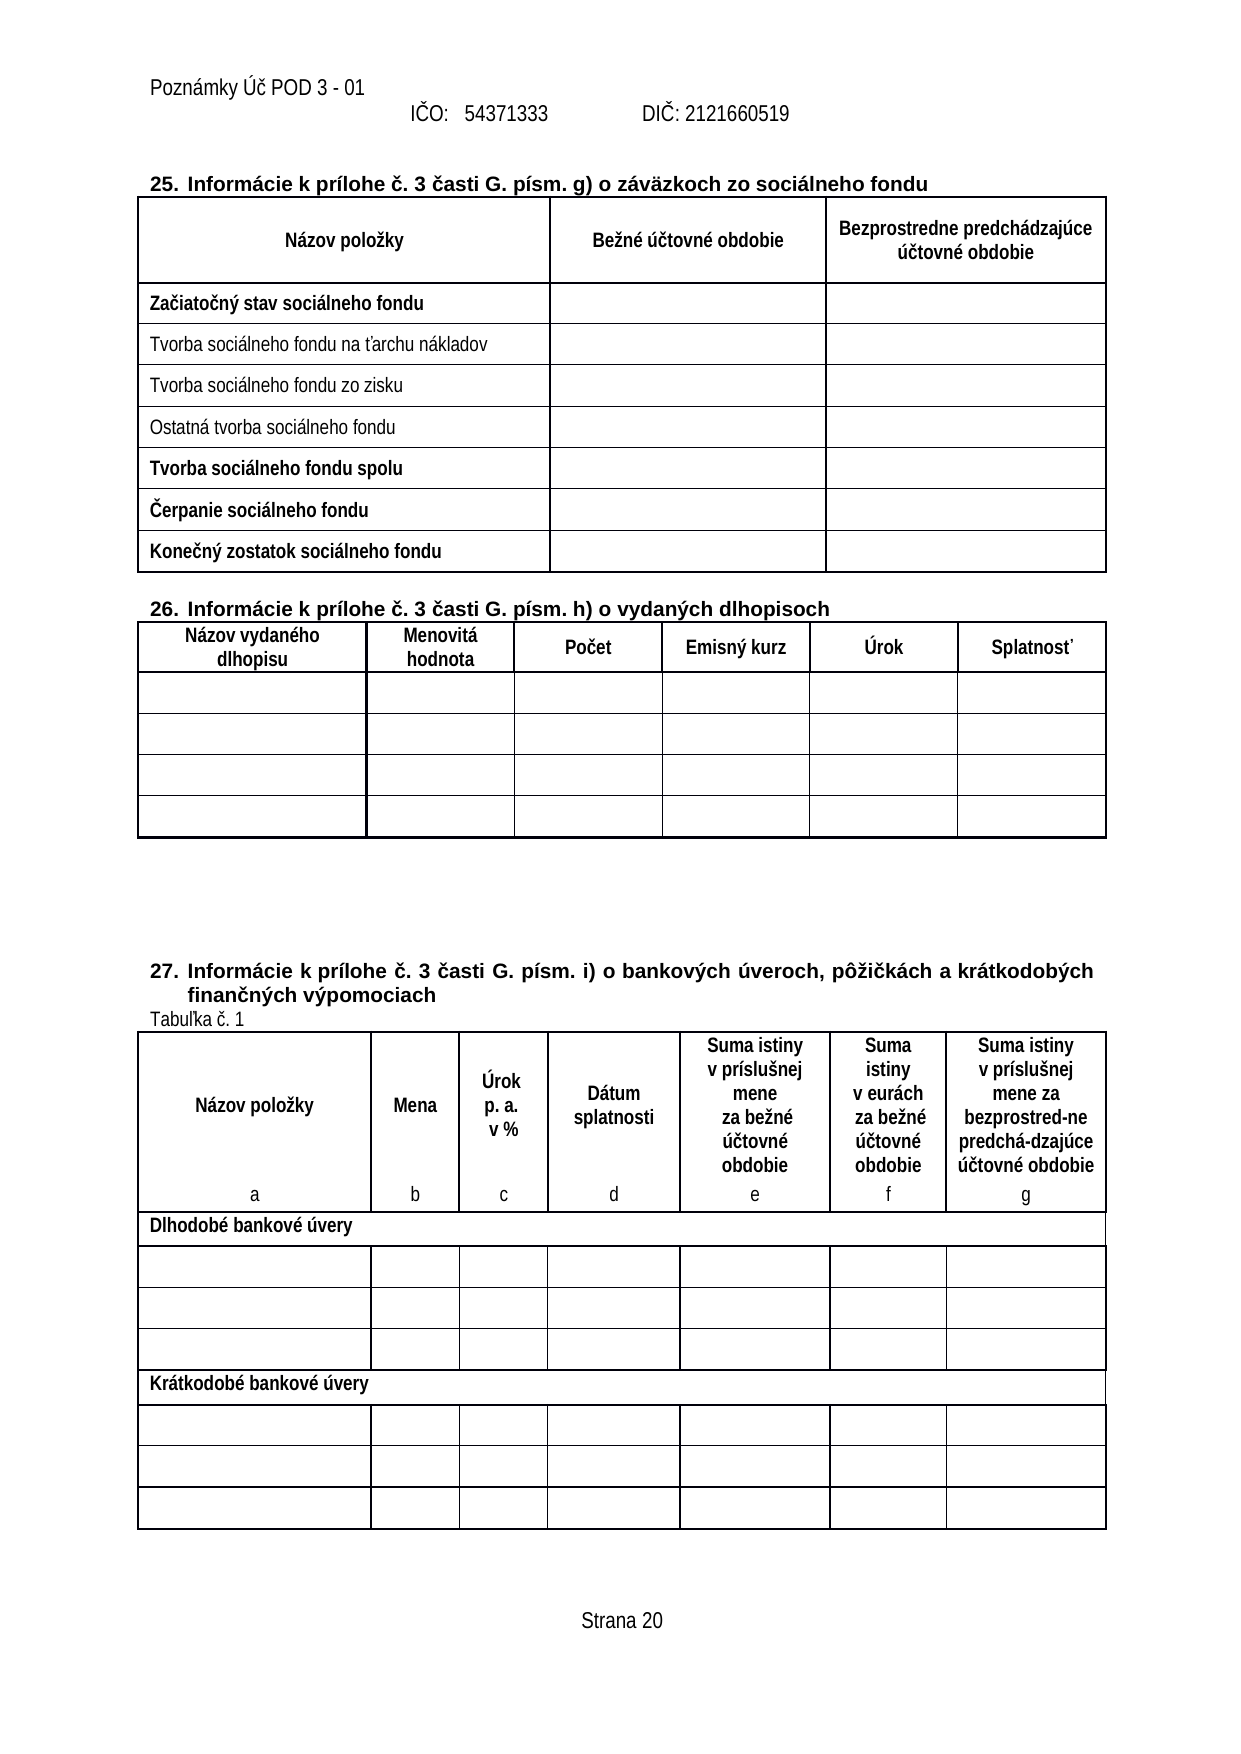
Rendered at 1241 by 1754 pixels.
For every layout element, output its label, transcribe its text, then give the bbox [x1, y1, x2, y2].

table_cell [372, 1406, 459, 1445]
table_cell [460, 1406, 547, 1445]
table_cell [681, 1329, 829, 1369]
table_cell [958, 673, 1105, 712]
table_cell [368, 755, 514, 795]
table_cell [947, 1406, 1105, 1445]
table_cell [681, 1247, 829, 1287]
table_cell [551, 284, 825, 323]
table_cell [460, 1488, 547, 1528]
table_cell [958, 796, 1105, 836]
table_cell [139, 1446, 370, 1486]
table_header Počet [515, 623, 661, 671]
table_header Menovitá hodnota [368, 623, 513, 671]
table_cell [139, 755, 365, 795]
table_cell [460, 1288, 547, 1328]
table_cell f [831, 1176, 945, 1211]
table_cell [810, 714, 957, 754]
table_cell [810, 796, 957, 836]
table_cell [548, 1329, 679, 1369]
table_cell Tvorba sociálneho fondu zo zisku [139, 365, 549, 406]
table_cell Konečný zostatok sociálneho fondu [139, 531, 549, 571]
table_header Dátum splatnosti [549, 1033, 679, 1176]
table_cell d [549, 1176, 679, 1211]
table_cell [827, 489, 1105, 530]
table_cell [372, 1446, 459, 1486]
table_cell [368, 714, 514, 754]
table_cell [548, 1446, 679, 1486]
table_cell [372, 1247, 459, 1287]
table_cell [515, 714, 662, 754]
table_cell Tvorba sociálneho fondu na ťarchu nákladov [139, 324, 549, 364]
table_cell [548, 1488, 679, 1528]
table_cell [681, 1446, 829, 1486]
table_cell [515, 796, 662, 836]
table_cell [681, 1288, 829, 1328]
table_cell [139, 1406, 370, 1445]
table_cell [372, 1488, 459, 1528]
table_cell [831, 1446, 946, 1486]
table_cell [548, 1247, 679, 1287]
table_header Názov položky [139, 198, 549, 282]
table_header Suma istiny v príslušnej mene za bezprostred-ne predchá-dzajúce účtovné obdobie [947, 1033, 1105, 1176]
table_cell [947, 1247, 1105, 1287]
table_cell [827, 365, 1105, 406]
table_cell [947, 1446, 1105, 1486]
table_cell [831, 1329, 946, 1369]
table_cell Krátkodobé bankové úvery [139, 1371, 1105, 1404]
table_cell [515, 755, 662, 795]
table_cell [810, 673, 957, 712]
table_cell [947, 1288, 1105, 1328]
table_cell [139, 673, 365, 712]
table_cell [368, 673, 514, 712]
table_header Bezprostredne predchádzajúce účtovné obdobie [827, 198, 1105, 282]
table_cell [551, 365, 825, 406]
table_cell [958, 755, 1105, 795]
table_cell a [139, 1176, 370, 1211]
text Tabuľka č. 1 [150, 1007, 1094, 1031]
table_cell [831, 1406, 946, 1445]
table_cell [827, 448, 1105, 488]
table_cell [372, 1288, 459, 1328]
table_cell [372, 1329, 459, 1369]
table_cell [827, 531, 1105, 571]
table_cell [139, 714, 365, 754]
table_cell [139, 1288, 370, 1328]
table_cell [139, 796, 365, 836]
table_cell [831, 1488, 946, 1528]
table_cell [139, 1329, 370, 1369]
table_cell [827, 284, 1105, 323]
table_cell [460, 1446, 547, 1486]
table_cell [460, 1247, 547, 1287]
table_cell [460, 1329, 547, 1369]
table_cell [663, 755, 809, 795]
table_header Názov položky [139, 1033, 370, 1176]
table_cell [368, 796, 514, 836]
table_cell [958, 714, 1105, 754]
table_cell [139, 1247, 370, 1287]
title Informácie k prílohe č. 3 časti G. písm. g) o záväzkoch zo sociálneho fondu [150, 172, 1094, 196]
table_cell [551, 448, 825, 488]
table_cell [548, 1288, 679, 1328]
table_cell c [460, 1176, 547, 1211]
table_header Bežné účtovné obdobie [551, 198, 825, 282]
table_header Emisný kurz [663, 623, 809, 671]
table_header Mena [372, 1033, 458, 1176]
table_cell [663, 673, 809, 712]
table_cell [681, 1488, 829, 1528]
table_cell [139, 1488, 370, 1528]
table_cell [551, 489, 825, 530]
table_cell e [681, 1176, 829, 1211]
table_cell [551, 531, 825, 571]
table_header Suma istiny v eurách za bežné účtovné obdobie [831, 1033, 945, 1176]
table_cell Tvorba sociálneho fondu spolu [139, 448, 549, 488]
table_cell g [947, 1176, 1105, 1211]
table_cell Začiatočný stav sociálneho fondu [139, 284, 549, 323]
table_cell Čerpanie sociálneho fondu [139, 489, 549, 530]
table_cell [827, 324, 1105, 364]
table_cell Dlhodobé bankové úvery [139, 1213, 1105, 1245]
table_cell [681, 1406, 829, 1445]
table_cell [831, 1288, 946, 1328]
table_cell [663, 714, 809, 754]
table_cell [663, 796, 809, 836]
table_header Úrok [811, 623, 957, 671]
table_cell [947, 1488, 1105, 1528]
table_cell [827, 407, 1105, 447]
table_cell b [372, 1176, 458, 1211]
table_cell [515, 673, 662, 712]
table_header Názov vydaného dlhopisu [139, 623, 365, 671]
table_cell [810, 755, 957, 795]
table_header Úrok p. a. v % [460, 1033, 547, 1176]
table_header Splatnosť [959, 623, 1105, 671]
table_cell [551, 324, 825, 364]
table_cell Ostatná tvorba sociálneho fondu [139, 407, 549, 447]
table_cell [831, 1247, 946, 1287]
table_cell [947, 1329, 1105, 1369]
table_header Suma istiny v príslušnej mene za bežné účtovné obdobie [681, 1033, 829, 1176]
table_cell [548, 1406, 679, 1445]
table_cell [551, 407, 825, 447]
title Informácie k prílohe č. 3 časti G. písm. i) o bankových úveroch, pôžičkách a krátkodobých finančných výpomociach [150, 959, 1094, 1007]
title Informácie k prílohe č. 3 časti G. písm. h) o vydaných dlhopisoch [150, 597, 1094, 621]
